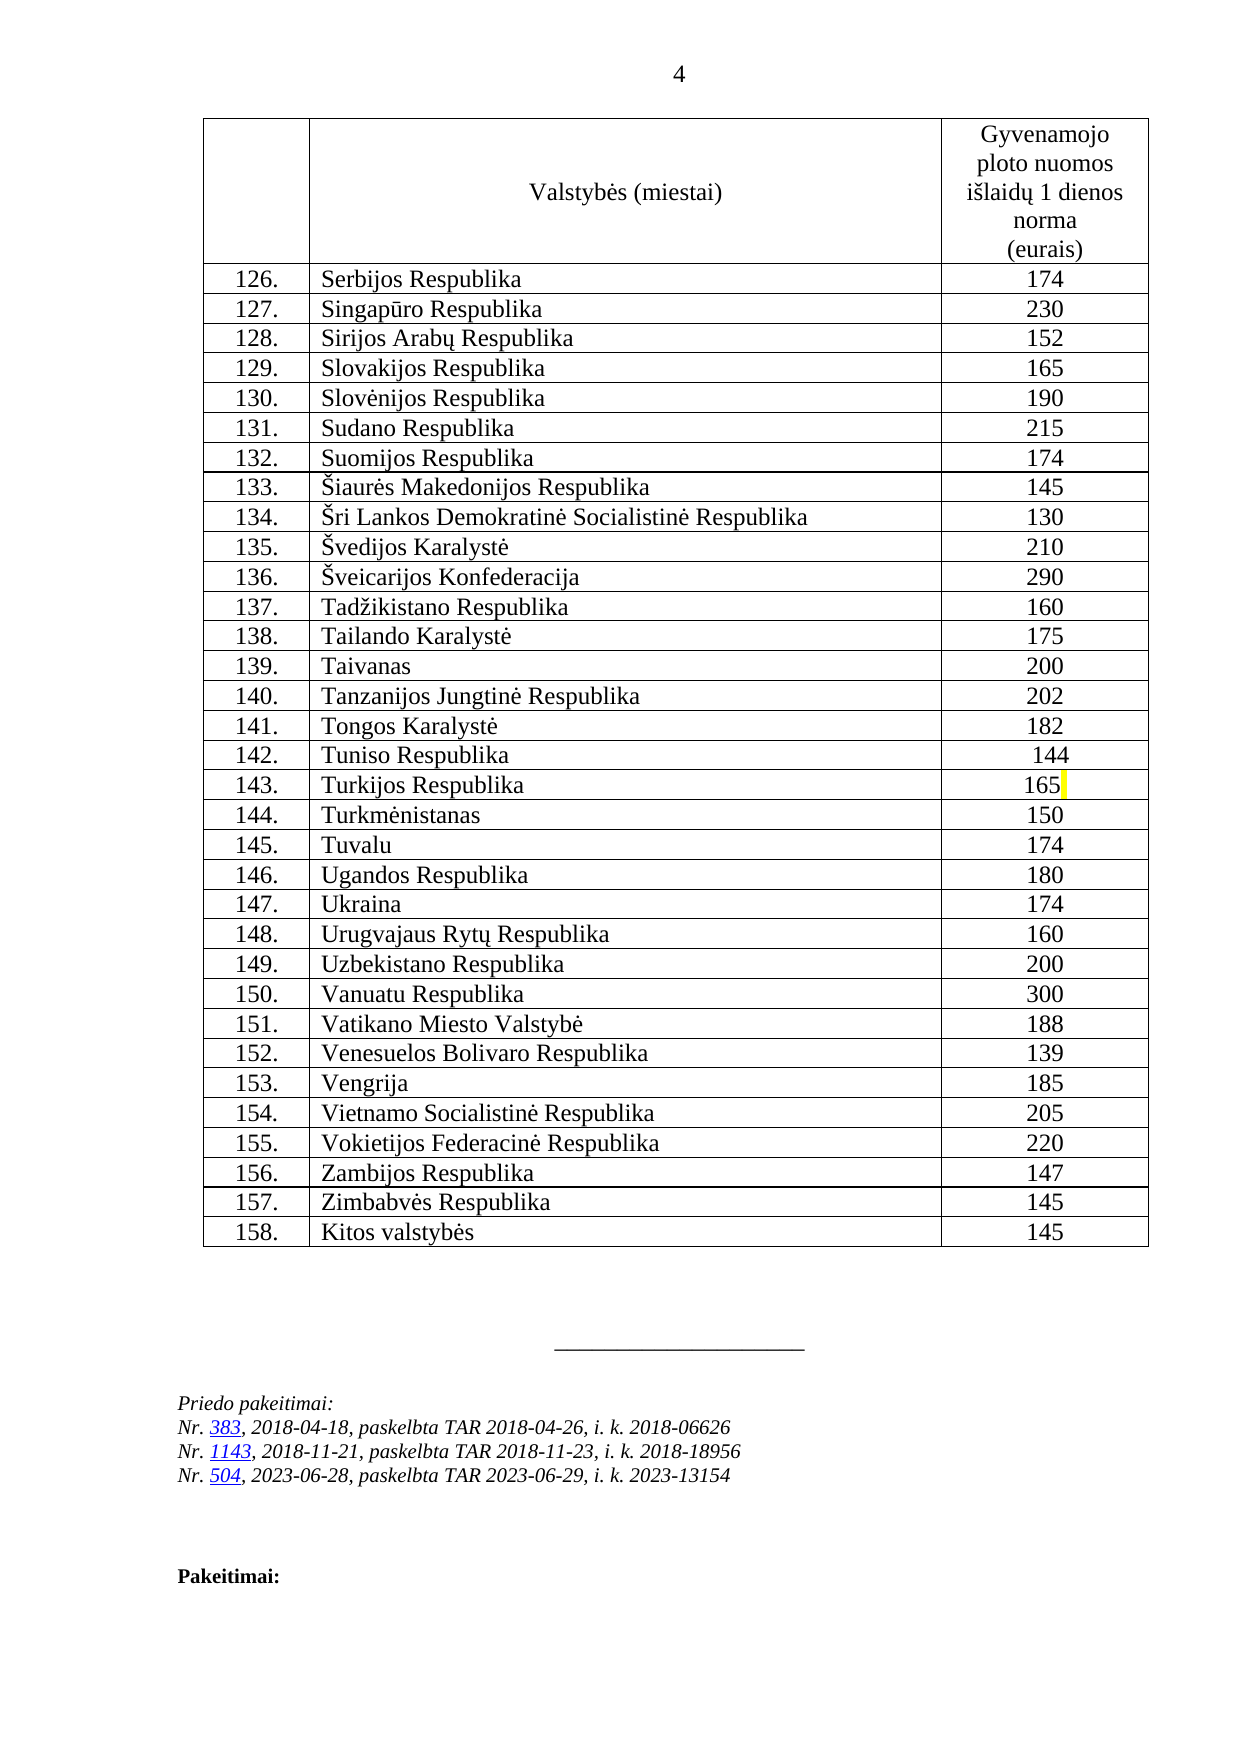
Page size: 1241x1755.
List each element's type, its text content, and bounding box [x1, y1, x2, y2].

table_cell 152 [942, 324, 1148, 352]
table_cell 143. [204, 770, 309, 799]
text Nr. 1143, 2018-11-21, paskelbta TAR 2018-11-23, i. k. 2018-18956 [177, 1439, 1181, 1463]
table_cell 180 [942, 860, 1148, 888]
table_cell 160 [942, 919, 1148, 948]
table_cell Ugandos Respublika [310, 860, 941, 888]
table_cell Turkijos Respublika [310, 770, 941, 799]
table_cell 185 [942, 1068, 1148, 1097]
table_cell Vatikano Miesto Valstybė [310, 1009, 941, 1037]
table_cell Suomijos Respublika [310, 443, 941, 471]
table_cell Zimbabvės Respublika [310, 1188, 941, 1216]
table_cell 148. [204, 919, 309, 948]
table_cell 158. [204, 1217, 309, 1246]
table_cell Kitos valstybės [310, 1217, 941, 1246]
table_cell 165 [942, 770, 1148, 799]
table_cell 137. [204, 592, 309, 620]
table_header Gyvenamojo ploto nuomos išlaidų 1 dienos norma (eurais) [942, 119, 1148, 263]
table_cell Tuniso Respublika [310, 741, 941, 769]
table_cell Tanzanijos Jungtinė Respublika [310, 681, 941, 710]
table_header Valstybės (miestai) [310, 119, 941, 263]
table_cell Serbijos Respublika [310, 264, 941, 293]
table_cell Švedijos Karalystė [310, 532, 941, 561]
table_cell 156. [204, 1158, 309, 1186]
table_cell Sirijos Arabų Respublika [310, 324, 941, 352]
table_cell 144. [204, 800, 309, 829]
table_cell 132. [204, 443, 309, 471]
table_cell 145. [204, 830, 309, 859]
table_cell 142. [204, 741, 309, 769]
table_cell 149. [204, 949, 309, 978]
table_cell 165 [942, 353, 1148, 382]
table_cell 126. [204, 264, 309, 293]
table_cell 210 [942, 532, 1148, 561]
table_cell 133. [204, 473, 309, 501]
table_cell 131. [204, 413, 309, 442]
table_cell 200 [942, 949, 1148, 978]
table_cell Tuvalu [310, 830, 941, 859]
table_cell 130 [942, 502, 1148, 531]
table_cell 182 [942, 711, 1148, 739]
table_cell 150 [942, 800, 1148, 829]
table_cell Uzbekistano Respublika [310, 949, 941, 978]
table_cell 146. [204, 860, 309, 888]
table_cell 230 [942, 294, 1148, 322]
table_cell Vengrija [310, 1068, 941, 1097]
table_cell 128. [204, 324, 309, 352]
table_cell 154. [204, 1098, 309, 1127]
table_cell Tongos Karalystė [310, 711, 941, 739]
text Pakeitimai: [177, 1564, 1181, 1588]
table_cell 147 [942, 1158, 1148, 1186]
table_cell 141. [204, 711, 309, 739]
table_cell 174 [942, 890, 1148, 918]
table_cell 200 [942, 651, 1148, 680]
table_cell 145 [942, 1217, 1148, 1246]
table_cell 144 [942, 741, 1148, 769]
table_cell Šiaurės Makedonijos Respublika [310, 473, 941, 501]
text Priedo pakeitimai: [177, 1391, 1181, 1415]
table_cell Ukraina [310, 890, 941, 918]
table_cell 174 [942, 264, 1148, 293]
table_cell Vokietijos Federacinė Respublika [310, 1128, 941, 1157]
table_cell Venesuelos Bolivaro Respublika [310, 1039, 941, 1067]
table_cell 127. [204, 294, 309, 322]
table_cell 220 [942, 1128, 1148, 1157]
text Nr. 383, 2018-04-18, paskelbta TAR 2018-04-26, i. k. 2018-06626 [177, 1415, 1181, 1439]
table_cell Tailando Karalystė [310, 621, 941, 650]
table_cell Šri Lankos Demokratinė Socialistinė Respublika [310, 502, 941, 531]
table_cell 152. [204, 1039, 309, 1067]
table_cell 145 [942, 1188, 1148, 1216]
table_cell 157. [204, 1188, 309, 1216]
table_cell 139 [942, 1039, 1148, 1067]
table_header [204, 119, 309, 263]
table_cell 129. [204, 353, 309, 382]
table_cell 202 [942, 681, 1148, 710]
table_cell 135. [204, 532, 309, 561]
table_cell 130. [204, 383, 309, 412]
table_cell 136. [204, 562, 309, 591]
table_cell 215 [942, 413, 1148, 442]
table_cell 174 [942, 443, 1148, 471]
text –––––––––––––––––––– [177, 1333, 1181, 1362]
table_cell Tadžikistano Respublika [310, 592, 941, 620]
table_cell Šveicarijos Konfederacija [310, 562, 941, 591]
table_cell 300 [942, 979, 1148, 1008]
table_cell 153. [204, 1068, 309, 1097]
table_cell Turkmėnistanas [310, 800, 941, 829]
table_cell Sudano Respublika [310, 413, 941, 442]
table_cell Vanuatu Respublika [310, 979, 941, 1008]
table_cell Slovėnijos Respublika [310, 383, 941, 412]
table_cell 147. [204, 890, 309, 918]
table_cell Slovakijos Respublika [310, 353, 941, 382]
table_cell 155. [204, 1128, 309, 1157]
table_cell 174 [942, 830, 1148, 859]
table_cell Singapūro Respublika [310, 294, 941, 322]
table_cell 138. [204, 621, 309, 650]
table_cell 150. [204, 979, 309, 1008]
table_cell 139. [204, 651, 309, 680]
table_cell 145 [942, 473, 1148, 501]
table_cell Taivanas [310, 651, 941, 680]
table_cell 160 [942, 592, 1148, 620]
table_cell Urugvajaus Rytų Respublika [310, 919, 941, 948]
table_cell 205 [942, 1098, 1148, 1127]
table_cell 188 [942, 1009, 1148, 1037]
table_cell 151. [204, 1009, 309, 1037]
table_cell 190 [942, 383, 1148, 412]
table_cell Zambijos Respublika [310, 1158, 941, 1186]
table_cell 134. [204, 502, 309, 531]
table_cell Vietnamo Socialistinė Respublika [310, 1098, 941, 1127]
table_cell 140. [204, 681, 309, 710]
table_cell 175 [942, 621, 1148, 650]
table_cell 290 [942, 562, 1148, 591]
text Nr. 504, 2023-06-28, paskelbta TAR 2023-06-29, i. k. 2023-13154 [177, 1463, 1181, 1487]
